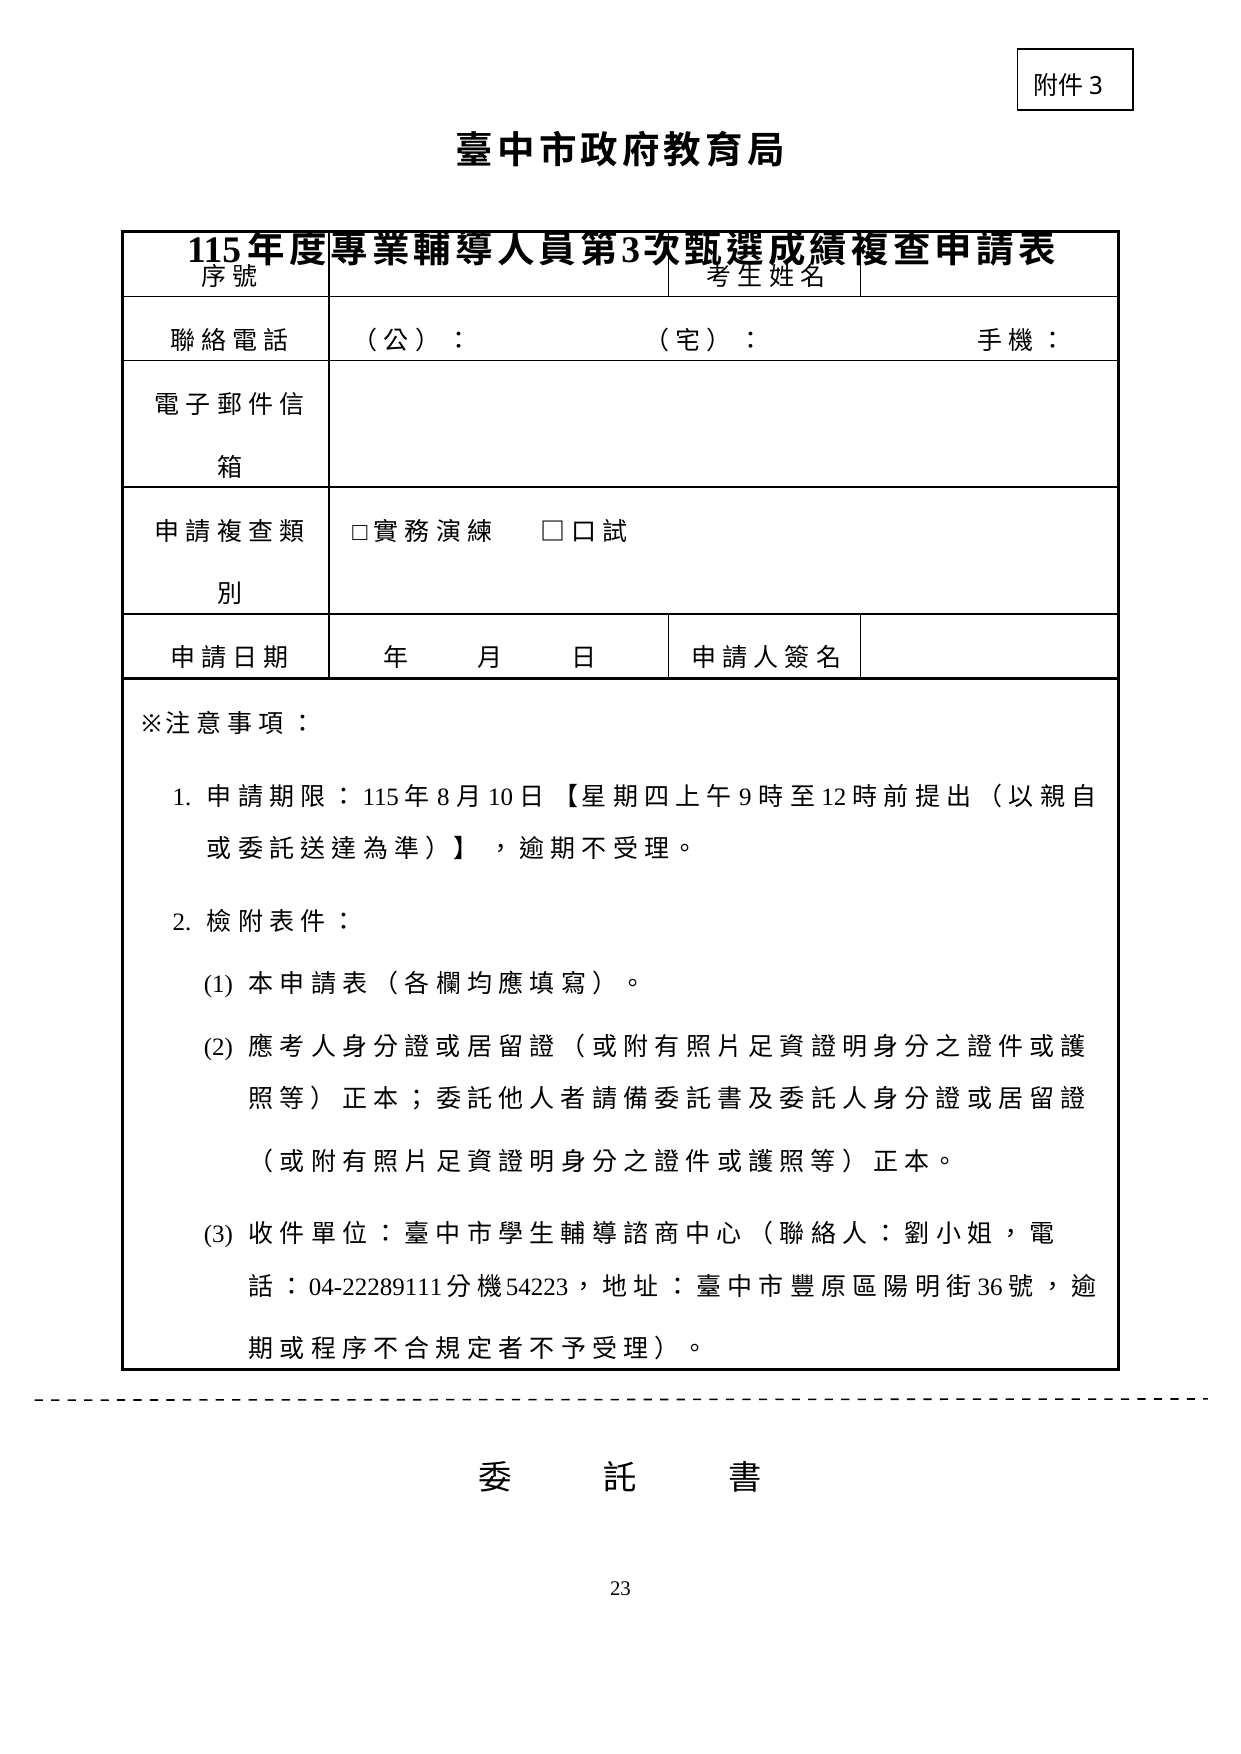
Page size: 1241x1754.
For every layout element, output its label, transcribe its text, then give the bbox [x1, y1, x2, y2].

table_cell [861, 615, 1117, 677]
table_header [464, 236, 476, 249]
table_cell （公）： （宅）： 手機： [330, 297, 1117, 360]
text 115年度專業輔導人員第3次甄選成績複查申請表 [120, 167, 1120, 230]
table_header 序號 [124, 233, 328, 296]
table_header [861, 241, 871, 252]
table_header [593, 233, 609, 241]
table_cell 申請複查類別 [124, 488, 328, 613]
table_cell 聯絡電話 [124, 297, 328, 360]
table_cell [330, 361, 1117, 486]
text [1018, 50, 1132, 109]
table_header [861, 233, 1117, 296]
table_cell 申請人簽名 [669, 615, 860, 677]
table_header [330, 233, 668, 296]
table_cell ※注意事項： 申請期限：115年8月10日【星期四上午9時至12時前提出（以親自或委託送達為準）】，逾期不受理。 檢附表件： 本申請表（各欄均應填寫）。 應考人身分證或居留證（或附有照片足資證明身分之證件或護照等）正本；委託他人者請備委託書及委託人身分證或居留證（或附有照片足資證明身分之證件或護照等）正本。 收件單位：臺中市學生輔導諮商中心（聯絡人：劉小姐，電話：04-22289111分機54223，地址：臺中市豐原區陽明街36號，逾期或程序不合規定者不予受理）。 [124, 680, 1117, 1367]
table_cell □實務演練 □口試 [330, 488, 1117, 613]
text 附件3 [1033, 57, 1117, 102]
text 臺中市政府教育局 [120, 105, 1120, 167]
table_header 考生姓名 [669, 233, 860, 296]
text 委 託 書 [120, 1433, 1120, 1496]
table_cell 年 月 日 [330, 615, 668, 677]
table_cell 電子郵件信箱 [124, 361, 328, 486]
table_cell 申請日期 [124, 615, 328, 677]
